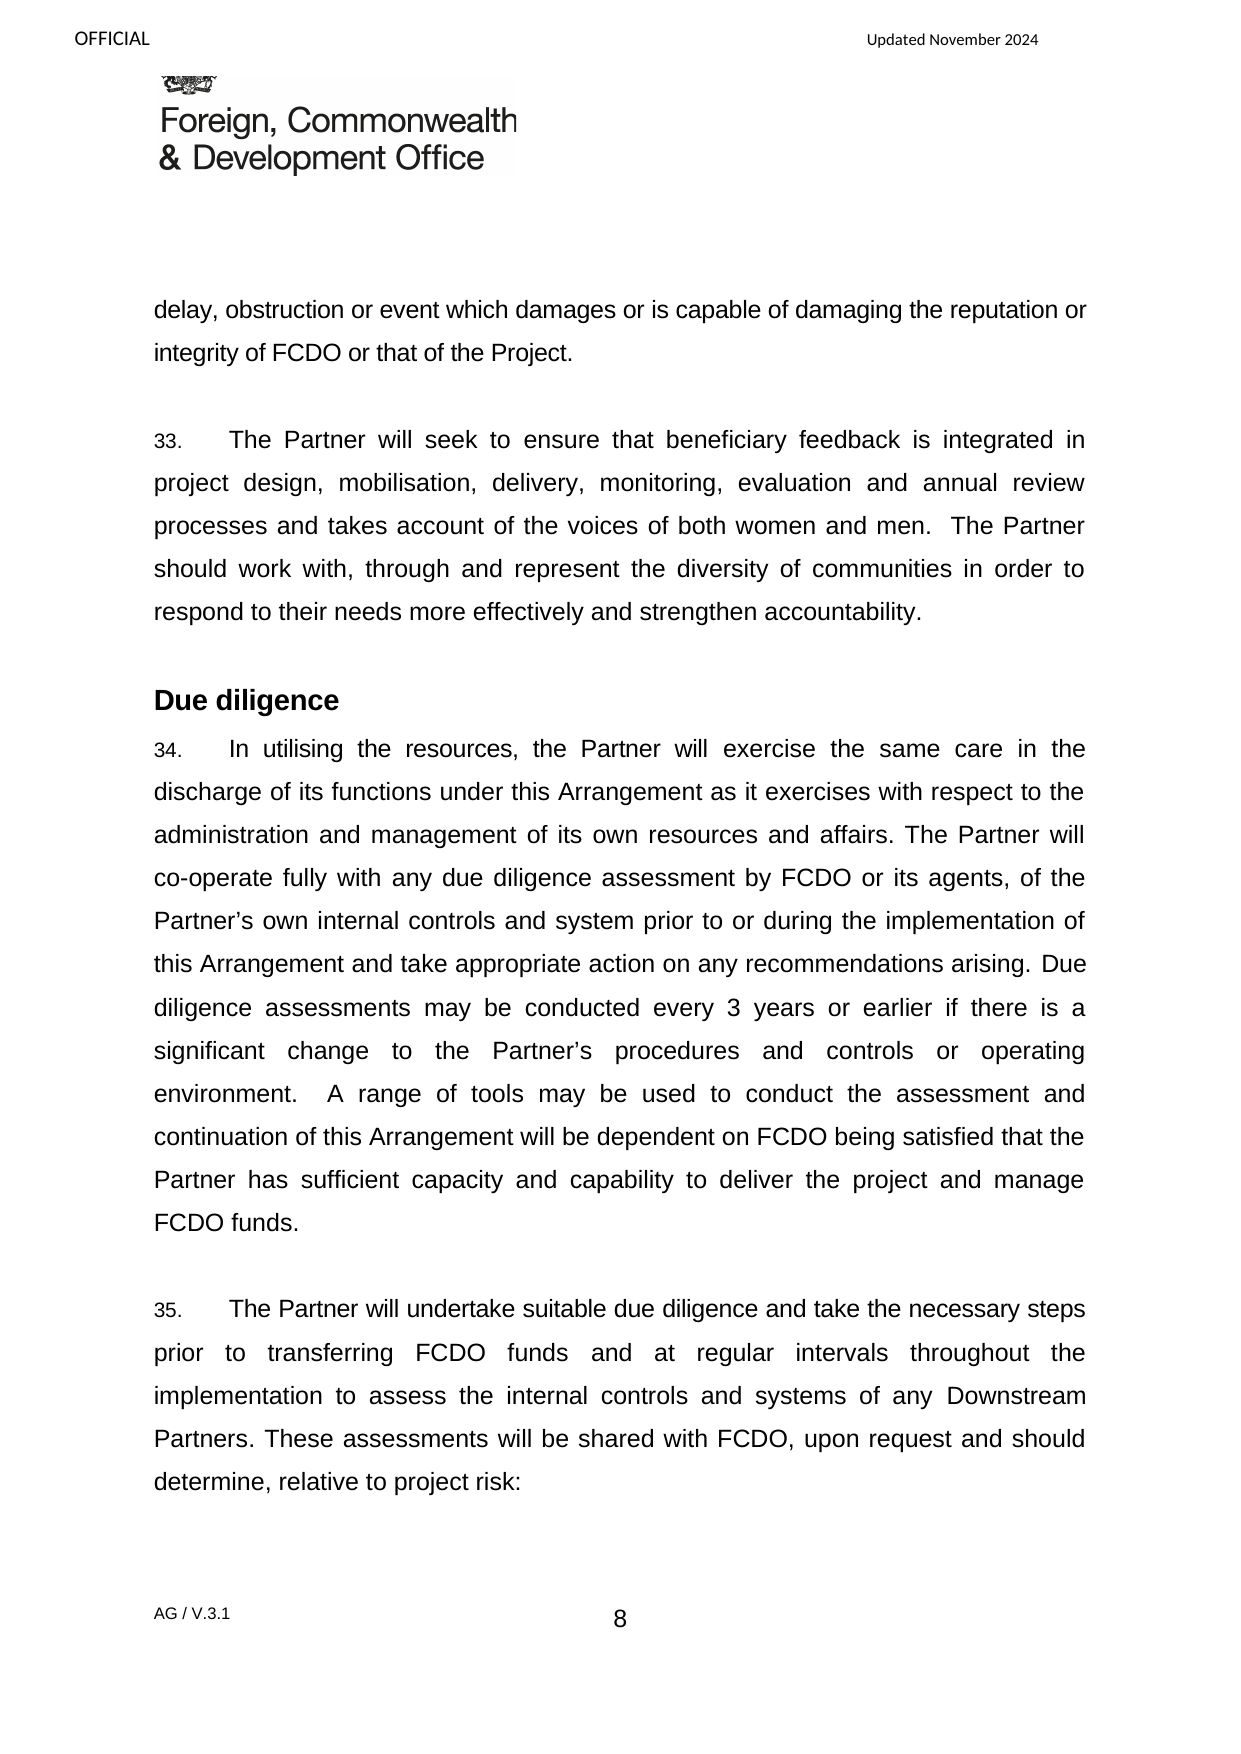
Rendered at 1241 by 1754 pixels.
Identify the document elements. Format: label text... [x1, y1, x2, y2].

list delay, obstruction or event which damages or is capable of damaging the reputation or integrity of FCDO or that of the Project. [153, 295, 1087, 367]
list In utilising the resources, the Partner will exercise the same care in the discharge of its functions under this Arrangement as it exercises with respect to the administration and management of its own resources and affairs. The Partner will co-operate fully with any due diligence assessment by FCDO or its agents, of the Partner’s own internal controls and system prior to or during the implementation of this Arrangement and take appropriate action on any recommendations arising. Due diligence assessments may be conducted every 3 years or earlier if there is a significant change to the Partner’s procedures and controls or operating environment. A range of tools may be used to conduct the assessment and continuation of this Arrangement will be dependent on FCDO being satisfied that the Partner has sufficient capacity and capability to deliver the project and manage FCDO funds. [153, 734, 1087, 1237]
list The Partner will undertake suitable due diligence and take the necessary steps prior to transferring FCDO funds and at regular intervals throughout the implementation to assess the internal controls and systems of any Downstream Partners. These assessments will be shared with FCDO, upon request and should determine, relative to project risk: [153, 1294, 1087, 1496]
text Due diligence [153, 683, 1087, 717]
list The Partner will seek to ensure that beneficiary feedback is integrated in project design, mobilisation, delivery, monitoring, evaluation and annual review processes and takes account of the voices of both women and men. The Partner should work with, through and represent the diversity of communities in order to respond to their needs more effectively and strengthen accountability. [153, 425, 1087, 626]
